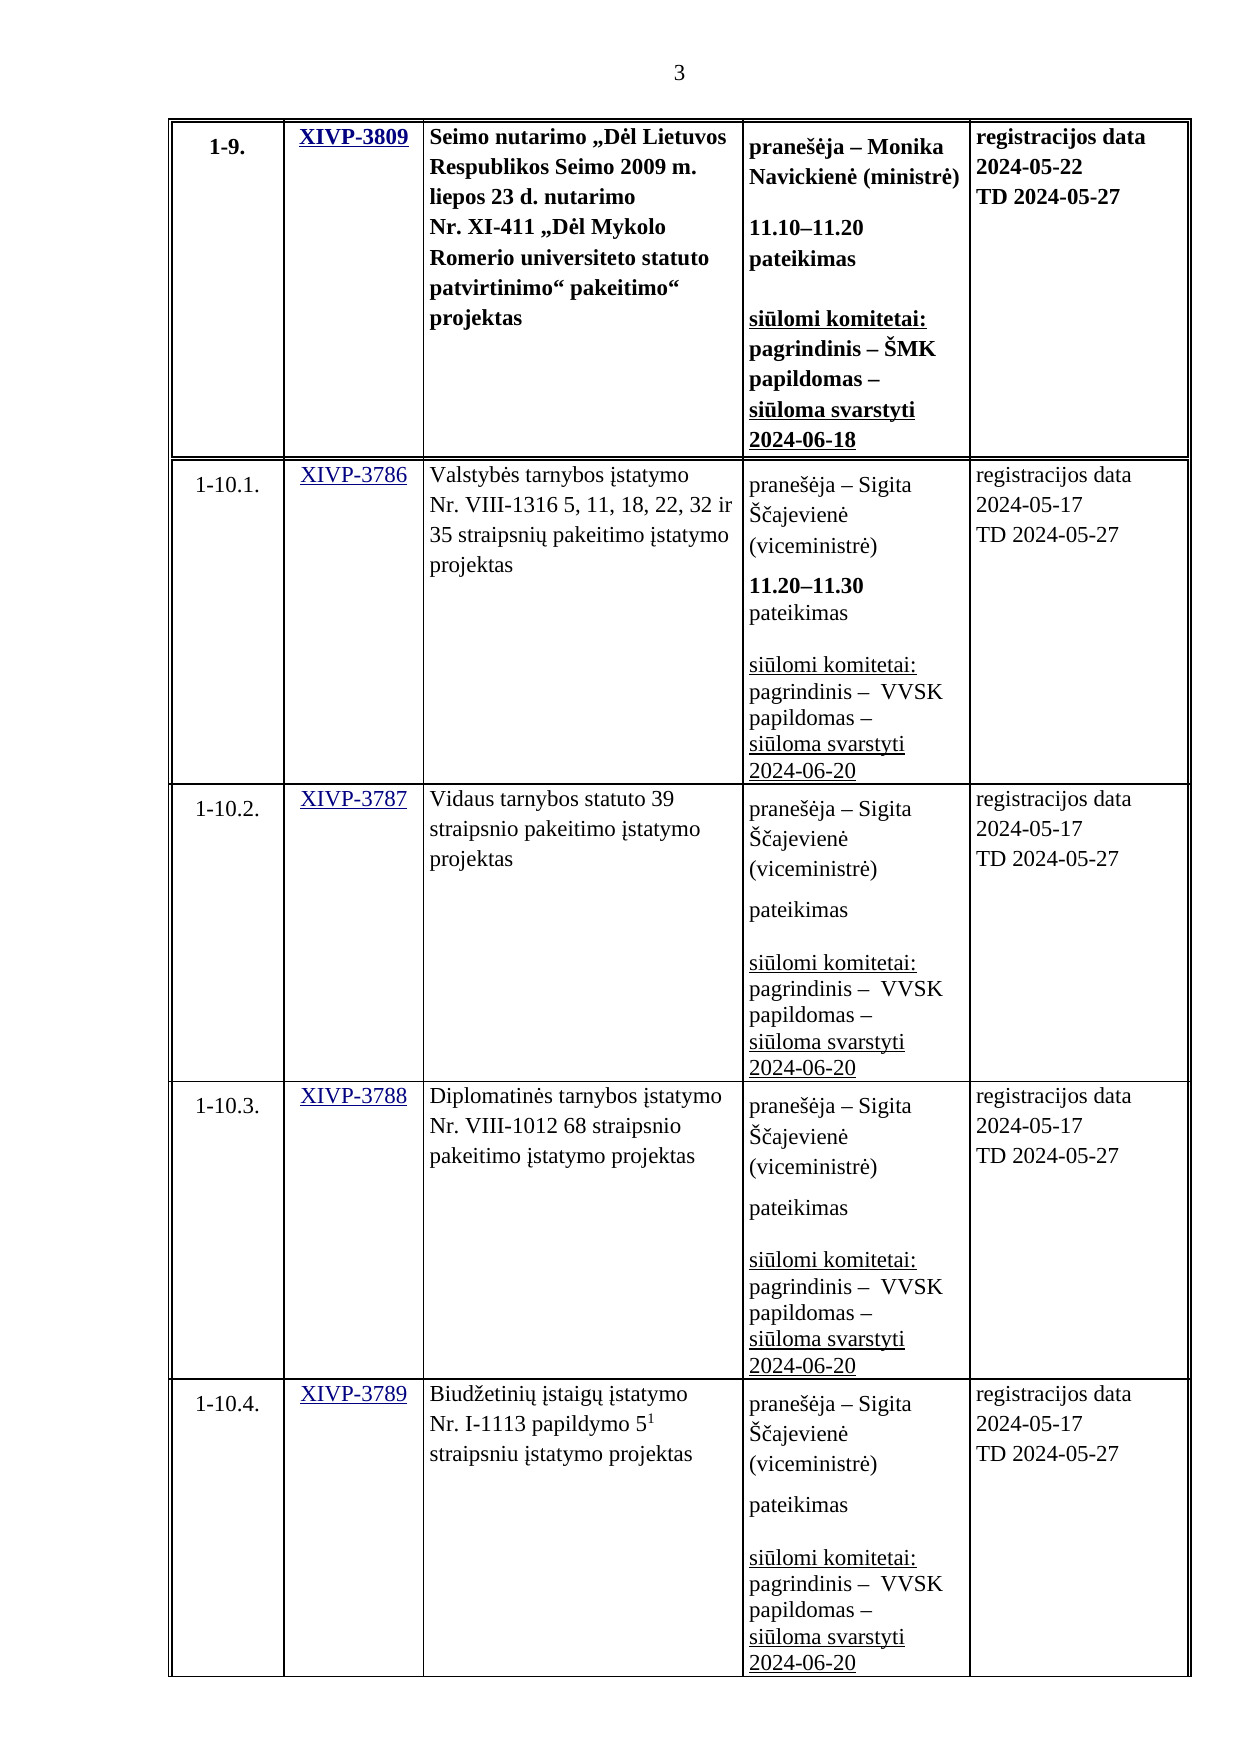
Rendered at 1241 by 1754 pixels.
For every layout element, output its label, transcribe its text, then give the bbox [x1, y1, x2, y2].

table_cell XIVP-3789 [285, 1380, 423, 1676]
table_cell XIVP-3788 [285, 1082, 423, 1378]
table_cell registracijos data 2024-05-22 TD 2024-05-27 [971, 123, 1187, 456]
table_cell XIVP-3809 [285, 123, 423, 456]
table_cell [1192, 118, 1240, 456]
table_cell registracijos data 2024-05-17 TD 2024-05-27 [971, 1380, 1187, 1676]
table_cell 1-10.4. [173, 1380, 283, 1676]
table_cell Biudžetinių įstaigų įstatymo Nr. I-1113 papildymo 51 straipsniu įstatymo projektas [424, 1380, 742, 1676]
table_cell Diplomatinės tarnybos įstatymo Nr. VIII-1012 68 straipsnio pakeitimo įstatymo projektas [424, 1082, 742, 1378]
table_cell 1-10.3. [173, 1082, 283, 1378]
table_cell 1-10.2. [173, 785, 283, 1081]
table_cell [1192, 783, 1240, 1081]
table_cell [1192, 456, 1240, 783]
table_cell pranešėja – Monika Navickienė (ministrė) 11.10–11.20 pateikimas siūlomi komitetai: pagrindinis – ŠMK papildomas – siūloma svarstyti 2024-06-18 [744, 123, 969, 456]
table_cell [1192, 1081, 1240, 1378]
table_cell [1192, 1378, 1240, 1676]
table_cell pranešėja – Sigita Ščajevienė (viceministrė) 11.20–11.30 pateikimas siūlomi komitetai: pagrindinis – VVSK papildomas – siūloma svarstyti 2024-06-20 [744, 461, 969, 783]
table_cell pranešėja – Sigita Ščajevienė (viceministrė) pateikimas siūlomi komitetai: pagrindinis – VVSK papildomas – siūloma svarstyti 2024-06-20 [744, 1380, 969, 1676]
table_cell Vidaus tarnybos statuto 39 straipsnio pakeitimo įstatymo projektas [424, 785, 742, 1081]
table_cell 1-10.1. [173, 461, 283, 783]
table_cell registracijos data 2024-05-17 TD 2024-05-27 [971, 461, 1187, 783]
table_cell XIVP-3787 [285, 785, 423, 1081]
table_cell registracijos data 2024-05-17 TD 2024-05-27 [971, 1082, 1187, 1378]
table_cell Seimo nutarimo „Dėl Lietuvos Respublikos Seimo 2009 m. liepos 23 d. nutarimo Nr. XI-411 „Dėl Mykolo Romerio universiteto statuto patvirtinimo“ pakeitimo“ projektas [424, 123, 742, 456]
table_cell pranešėja – Sigita Ščajevienė (viceministrė) pateikimas siūlomi komitetai: pagrindinis – VVSK papildomas – siūloma svarstyti 2024-06-20 [744, 785, 969, 1081]
table_cell pranešėja – Sigita Ščajevienė (viceministrė) pateikimas siūlomi komitetai: pagrindinis – VVSK papildomas – siūloma svarstyti 2024-06-20 [744, 1082, 969, 1378]
table_cell 1-9. [173, 123, 283, 456]
table_cell Valstybės tarnybos įstatymo Nr. VIII-1316 5, 11, 18, 22, 32 ir 35 straipsnių pakeitimo įstatymo projektas [424, 461, 742, 783]
table_cell registracijos data 2024-05-17 TD 2024-05-27 [971, 785, 1187, 1081]
table_cell XIVP-3786 [285, 461, 423, 783]
